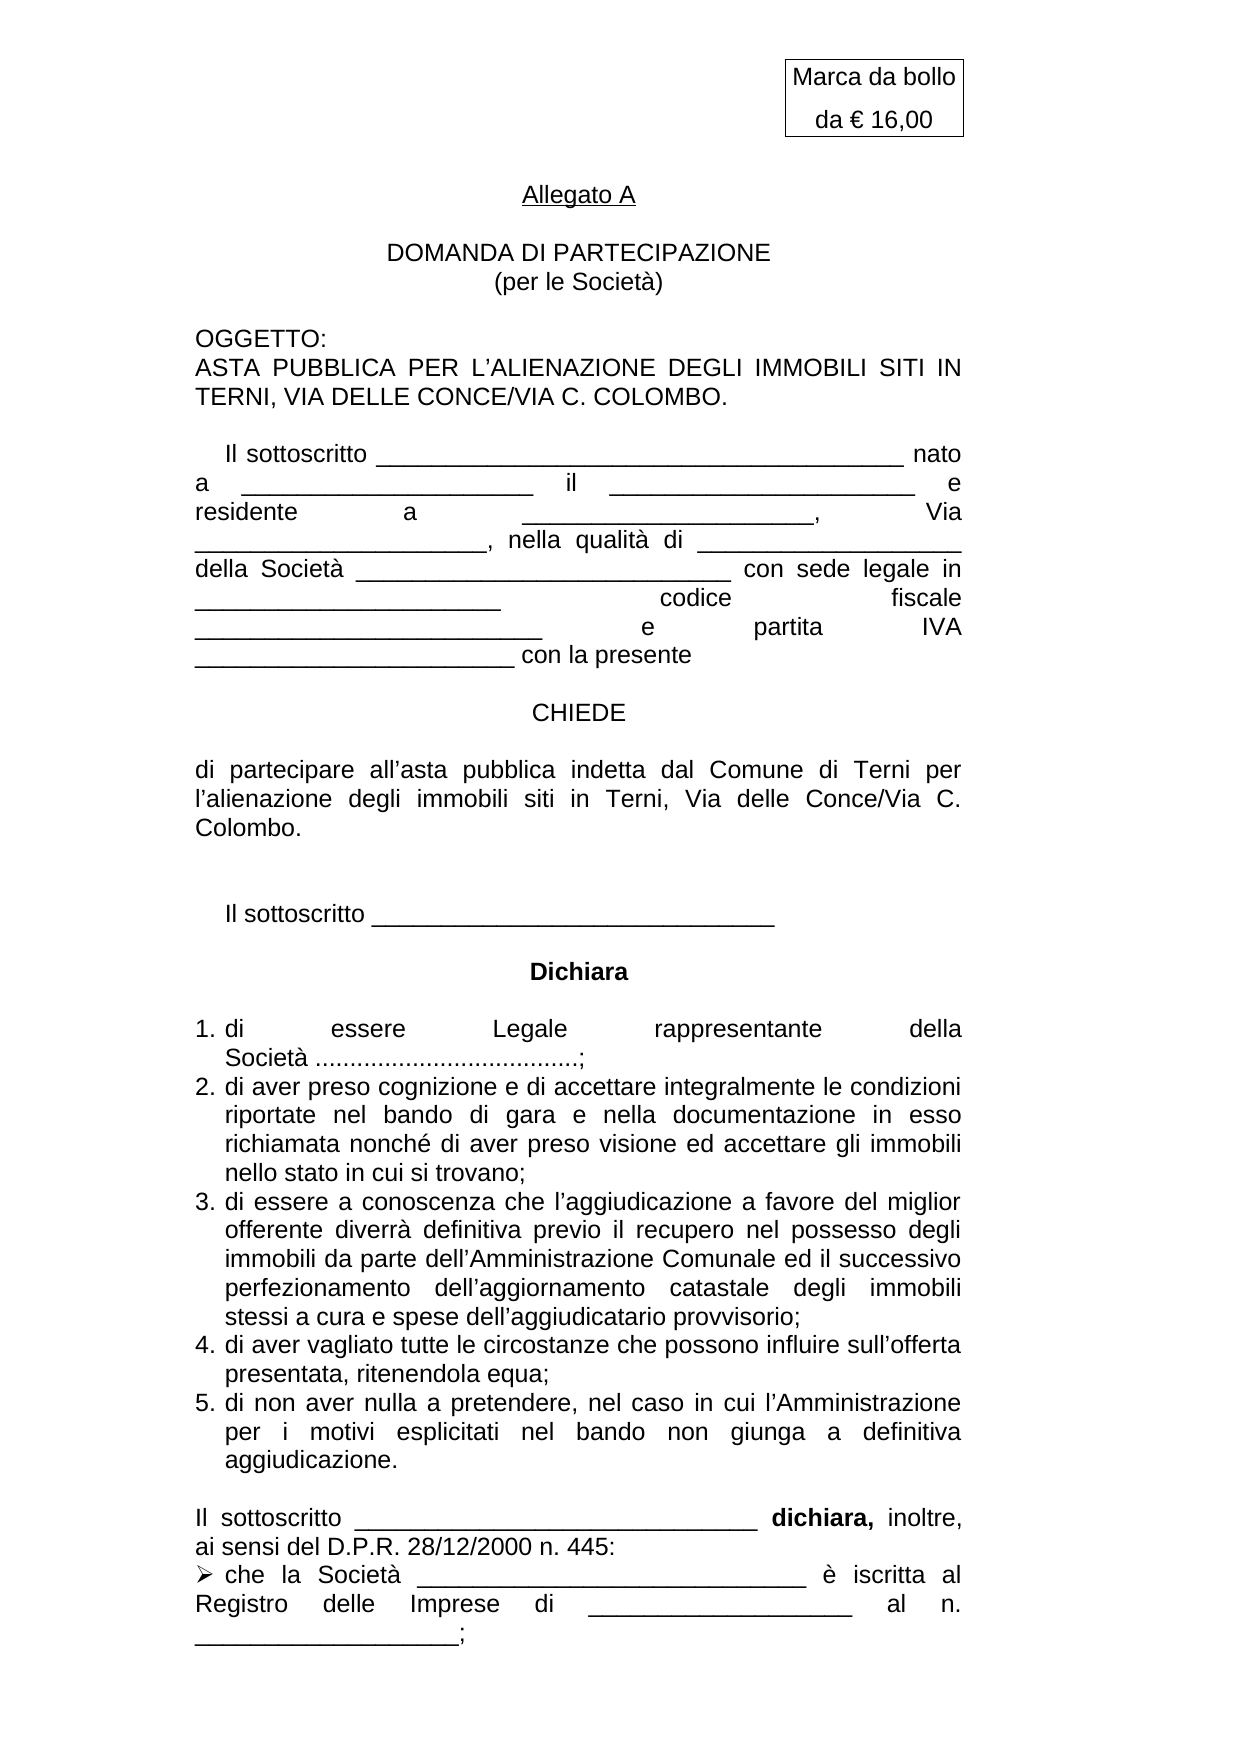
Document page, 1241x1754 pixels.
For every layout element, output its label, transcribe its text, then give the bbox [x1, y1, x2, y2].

list di essere Legale rappresentante della Società ......................................; [195, 1014, 963, 1072]
subtitle CHIEDE [195, 698, 963, 727]
list che la Società ____________________________ è iscritta al Registro delle Imprese di ___________________ al n. ___________________; [195, 1560, 963, 1647]
list di non aver nulla a pretendere, nel caso in cui l’Amministrazione per i motivi esplicitati nel bando non giunga a definitiva aggiudicazione. [195, 1388, 963, 1474]
text (per le Società) [195, 267, 963, 295]
subtitle DOMANDA DI PARTECIPAZIONE [195, 238, 963, 267]
text di partecipare all’asta pubblica indetta dal Comune di Terni per l’alienazione degli immobili siti in Terni, Via delle Conce/Via C. Colombo. [195, 755, 963, 842]
text Il sottoscritto _____________________________ [195, 899, 963, 928]
text OGGETTO: [195, 324, 963, 353]
list di essere a conoscenza che l’aggiudicazione a favore del miglior offerente diverrà definitiva previo il recupero nel possesso degli immobili da parte dell’Amministrazione Comunale ed il successivo perfezionamento dell’aggiornamento catastale degli immobili stessi a cura e spese dell’aggiudicatario provvisorio; [195, 1187, 963, 1330]
subtitle Allegato A [195, 180, 963, 209]
text ASTA PUBBLICA PER L’ALIENAZIONE deGLI IMMOBILI SITI IN TERNI, VIA DELLE CONCE/VIA C. COLOMBO. [195, 353, 963, 410]
subtitle Marca da bollo da € 16,00 [786, 60, 963, 136]
text Il sottoscritto ______________________________________ nato a _____________________ il ______________________ e residente a _____________________, Via _____________________, nella qualità di ___________________ della Società ___________________________ con sede legale in ______________________ codice fiscale _________________________ e partita IVA _______________________ con la presente [195, 439, 963, 669]
text Dichiara [195, 957, 963, 985]
list di aver vagliato tutte le circostanze che possono influire sull’offerta presentata, ritenendola equa; [195, 1330, 963, 1388]
list di aver preso cognizione e di accettare integralmente le condizioni riportate nel bando di gara e nella documentazione in esso richiamata nonché di aver preso visione ed accettare gli immobili nello stato in cui si trovano; [195, 1072, 963, 1187]
text Il sottoscritto _____________________________ dichiara, inoltre, ai sensi del D.P.R. 28/12/2000 n. 445: [195, 1503, 963, 1560]
